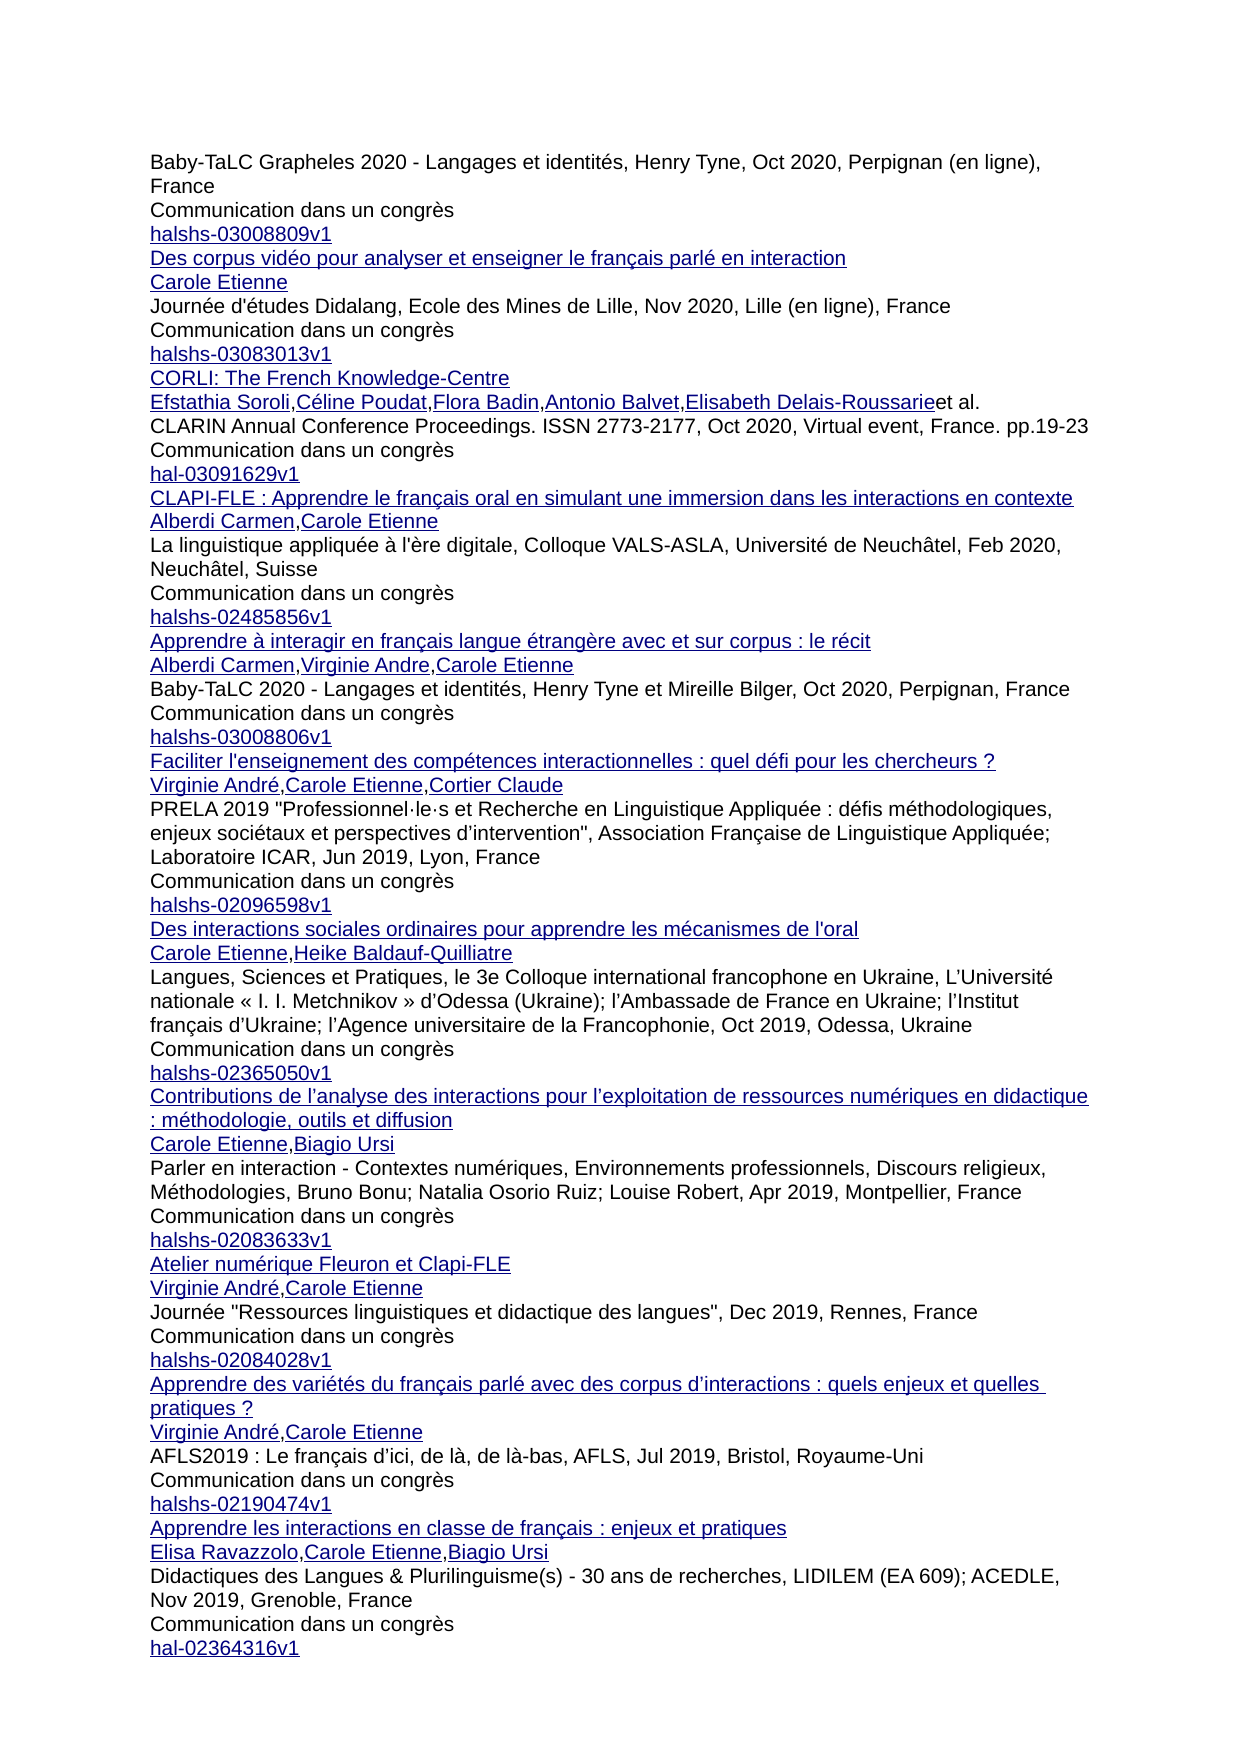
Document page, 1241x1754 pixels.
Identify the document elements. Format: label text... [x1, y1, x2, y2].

table_cell Apprendre à interagir en français langue étrangère avec et sur corpus : le récit Alberdi Carmen,Virginie Andre,Carole Etienne Baby-TaLC 2020 - Langages et identités, Henry Tyne et Mireille Bilger, Oct 2020, Perpignan, France Communication dans un congrès halshs-03008806v1 [150, 629, 1090, 749]
table_cell Faciliter l'enseignement des compétences interactionnelles : quel défi pour les chercheurs ? Virginie André,Carole Etienne,Cortier Claude PRELA 2019 "Professionnel·le·s et Recherche en Linguistique Appliquée : défis méthodologiques, enjeux sociétaux et perspectives d’intervention", Association Française de Linguistique Appliquée; Laboratoire ICAR, Jun 2019, Lyon, France Communication dans un congrès halshs-02096598v1 [150, 749, 1090, 917]
table_cell Des corpus vidéo pour analyser et enseigner le français parlé en interaction Carole Etienne Journée d'études Didalang, Ecole des Mines de Lille, Nov 2020, Lille (en ligne), France Communication dans un congrès halshs-03083013v1 [150, 246, 1090, 366]
table_cell Des interactions sociales ordinaires pour apprendre les mécanismes de l'oral Carole Etienne,Heike Baldauf-Quilliatre Langues, Sciences et Pratiques, le 3e Colloque international francophone en Ukraine, L’Université nationale « I. I. Metchnikov » d’Odessa (Ukraine); l’Ambassade de France en Ukraine; l’Institut français d’Ukraine; l’Agence universitaire de la Francophonie, Oct 2019, Odessa, Ukraine Communication dans un congrès halshs-02365050v1 [150, 917, 1090, 1084]
table_cell Atelier numérique Fleuron et Clapi-FLE Virginie André,Carole Etienne Journée "Ressources linguistiques et didactique des langues", Dec 2019, Rennes, France Communication dans un congrès halshs-02084028v1 [150, 1252, 1090, 1372]
table_cell Apprendre des variétés du français parlé avec des corpus d’interactions : quels enjeux et quelles pratiques ? Virginie André,Carole Etienne AFLS2019 : Le français d’ici, de là, de là-bas, AFLS, Jul 2019, Bristol, Royaume-Uni Communication dans un congrès halshs-02190474v1 [150, 1372, 1090, 1516]
table_cell Baby-TaLC Grapheles 2020 - Langages et identités, Henry Tyne, Oct 2020, Perpignan (en ligne), France Communication dans un congrès halshs-03008809v1 [150, 150, 1090, 246]
table_cell Contributions de l’analyse des interactions pour l’exploitation de ressources numériques en didactique : méthodologie, outils et diffusion Carole Etienne,Biagio Ursi Parler en interaction - Contextes numériques, Environnements professionnels, Discours religieux, Méthodologies, Bruno Bonu; Natalia Osorio Ruiz; Louise Robert, Apr 2019, Montpellier, France Communication dans un congrès halshs-02083633v1 [150, 1084, 1090, 1252]
table_cell CORLI: The French Knowledge-Centre Efstathia Soroli,Céline Poudat,Flora Badin,Antonio Balvet,Elisabeth Delais-Roussarieet al. CLARIN Annual Conference Proceedings. ISSN 2773-2177, Oct 2020, Virtual event, France. pp.19-23 Communication dans un congrès hal-03091629v1 [150, 366, 1090, 485]
table_cell CLAPI-FLE : Apprendre le français oral en simulant une immersion dans les interactions en contexte Alberdi Carmen,Carole Etienne La linguistique appliquée à l'ère digitale, Colloque VALS-ASLA, Université de Neuchâtel, Feb 2020, Neuchâtel, Suisse Communication dans un congrès halshs-02485856v1 [150, 485, 1090, 629]
table_cell Apprendre les interactions en classe de français : enjeux et pratiques Elisa Ravazzolo,Carole Etienne,Biagio Ursi Didactiques des Langues & Plurilinguisme(s) - 30 ans de recherches, LIDILEM (EA 609); ACEDLE, Nov 2019, Grenoble, France Communication dans un congrès hal-02364316v1 [150, 1516, 1090, 1659]
